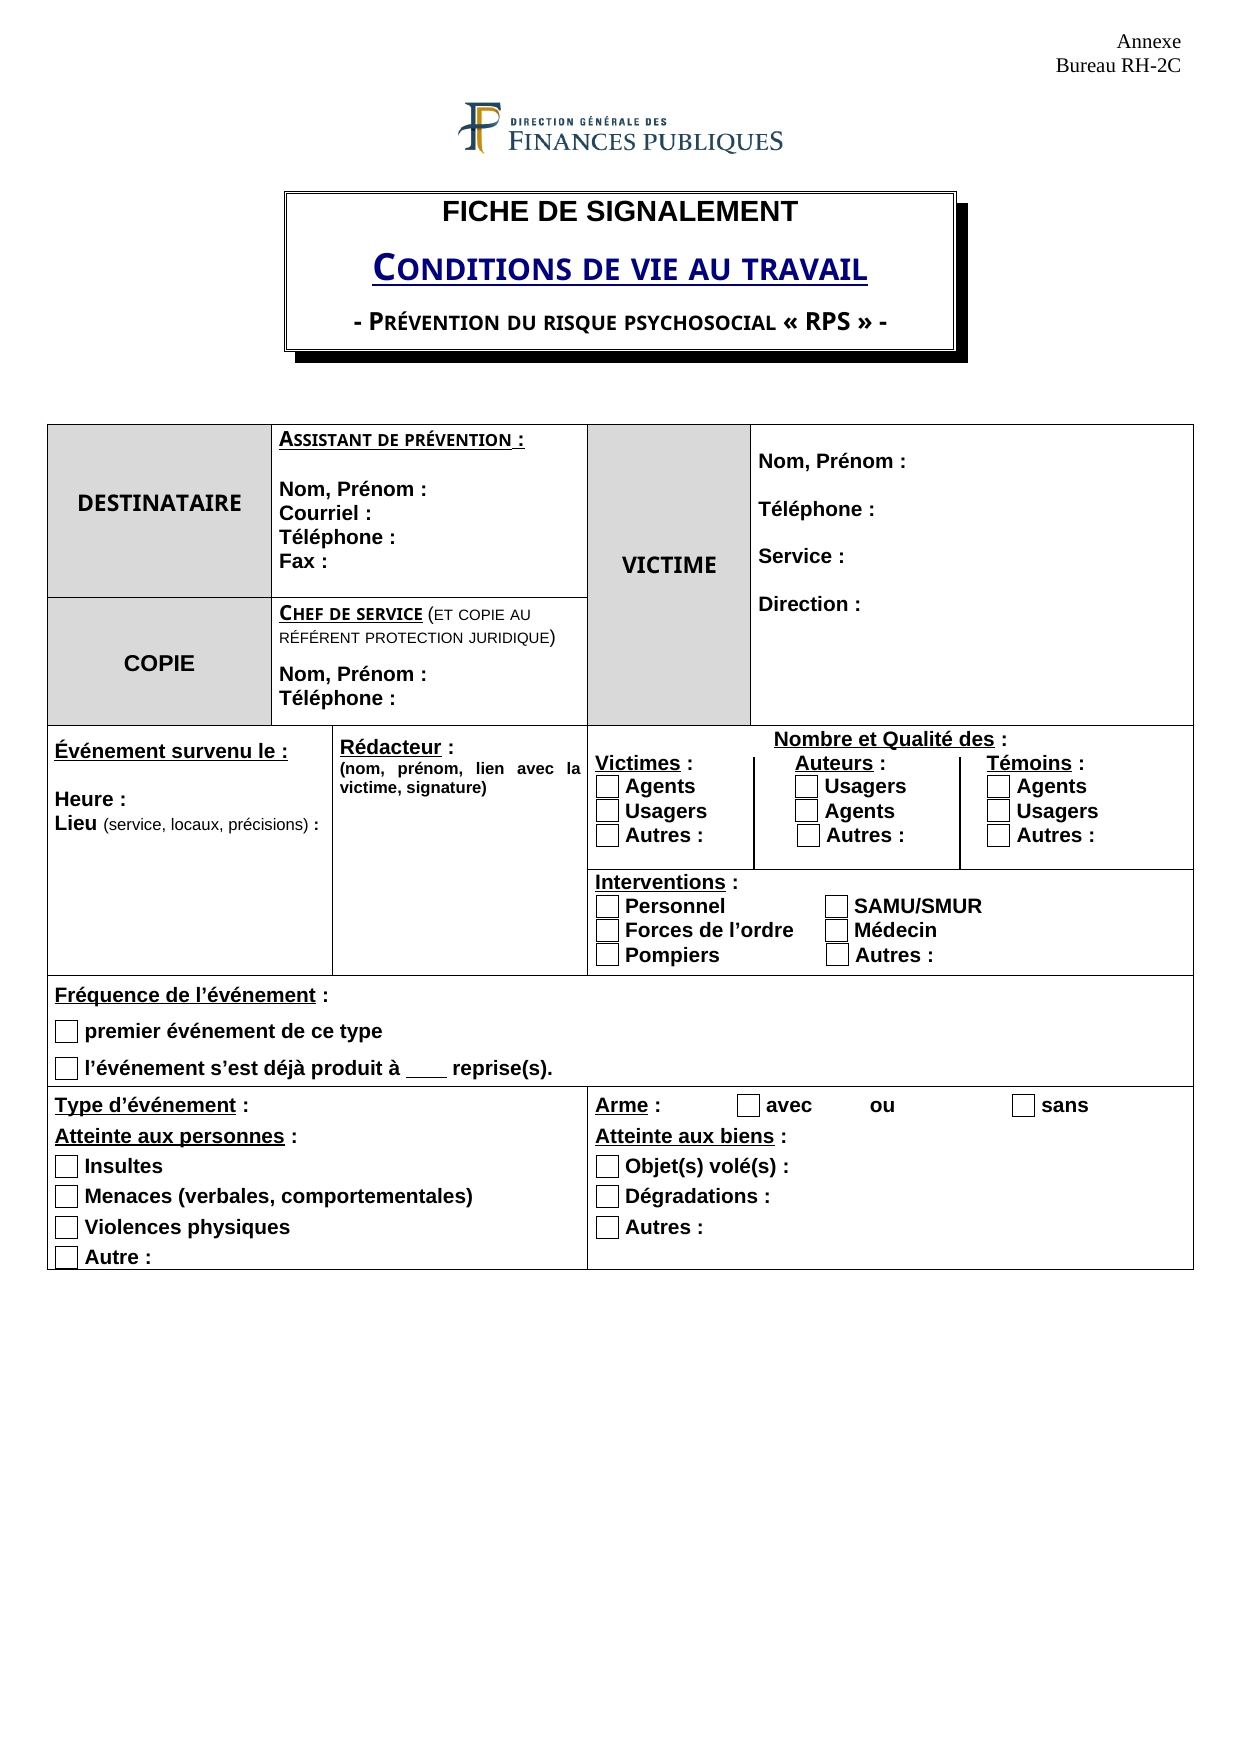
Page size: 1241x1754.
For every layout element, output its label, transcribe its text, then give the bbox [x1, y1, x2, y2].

table_cell Arme : avec ou sans Atteinte aux biens : Objet(s) volé(s) : Dégradations : Autres : [588, 1087, 1193, 1269]
table_cell Chef de service (et copie au référent protection juridique) Nom, Prénom : Téléphone : [272, 598, 587, 725]
text FICHE DE SIGNALEMENT [287, 194, 953, 228]
table_cell Fréquence de l’événement : premier événement de ce type l’événement s’est déjà produit à reprise(s). [48, 976, 1193, 1086]
table_header Assistant de prévention : Nom, Prénom : Courriel : Téléphone : Fax : [272, 425, 587, 597]
table_cell Interventions : Personnel SAMU/SMUR Forces de l’ordre Médecin Pompiers Autres : [588, 870, 1193, 975]
table_header DESTINATAIRE [48, 425, 271, 597]
text Conditions de vie au travail [287, 237, 953, 291]
table_cell Type d’événement : Atteinte aux personnes : Insultes Menaces (verbales, comportementales) Violences physiques Autre : [48, 1087, 587, 1269]
table_header VICTIME [588, 425, 750, 725]
table_cell Événement survenu le : Heure : Lieu (service, locaux, précisions) : [48, 726, 332, 975]
table_cell Nombre et Qualité des : Victimes : Auteurs : Témoins : Agents Usagers Agents Usagers Agents Usagers Autres : Autres : Autres : [588, 726, 1193, 869]
table_cell COPIE [48, 598, 271, 725]
table_header Nom, Prénom : Téléphone : Service : Direction : [751, 425, 1193, 725]
table_cell Rédacteur : (nom, prénom, lien avec la victime, signature) [333, 726, 587, 975]
text - Prévention du risque psychosocial « RPS » - [287, 301, 953, 349]
